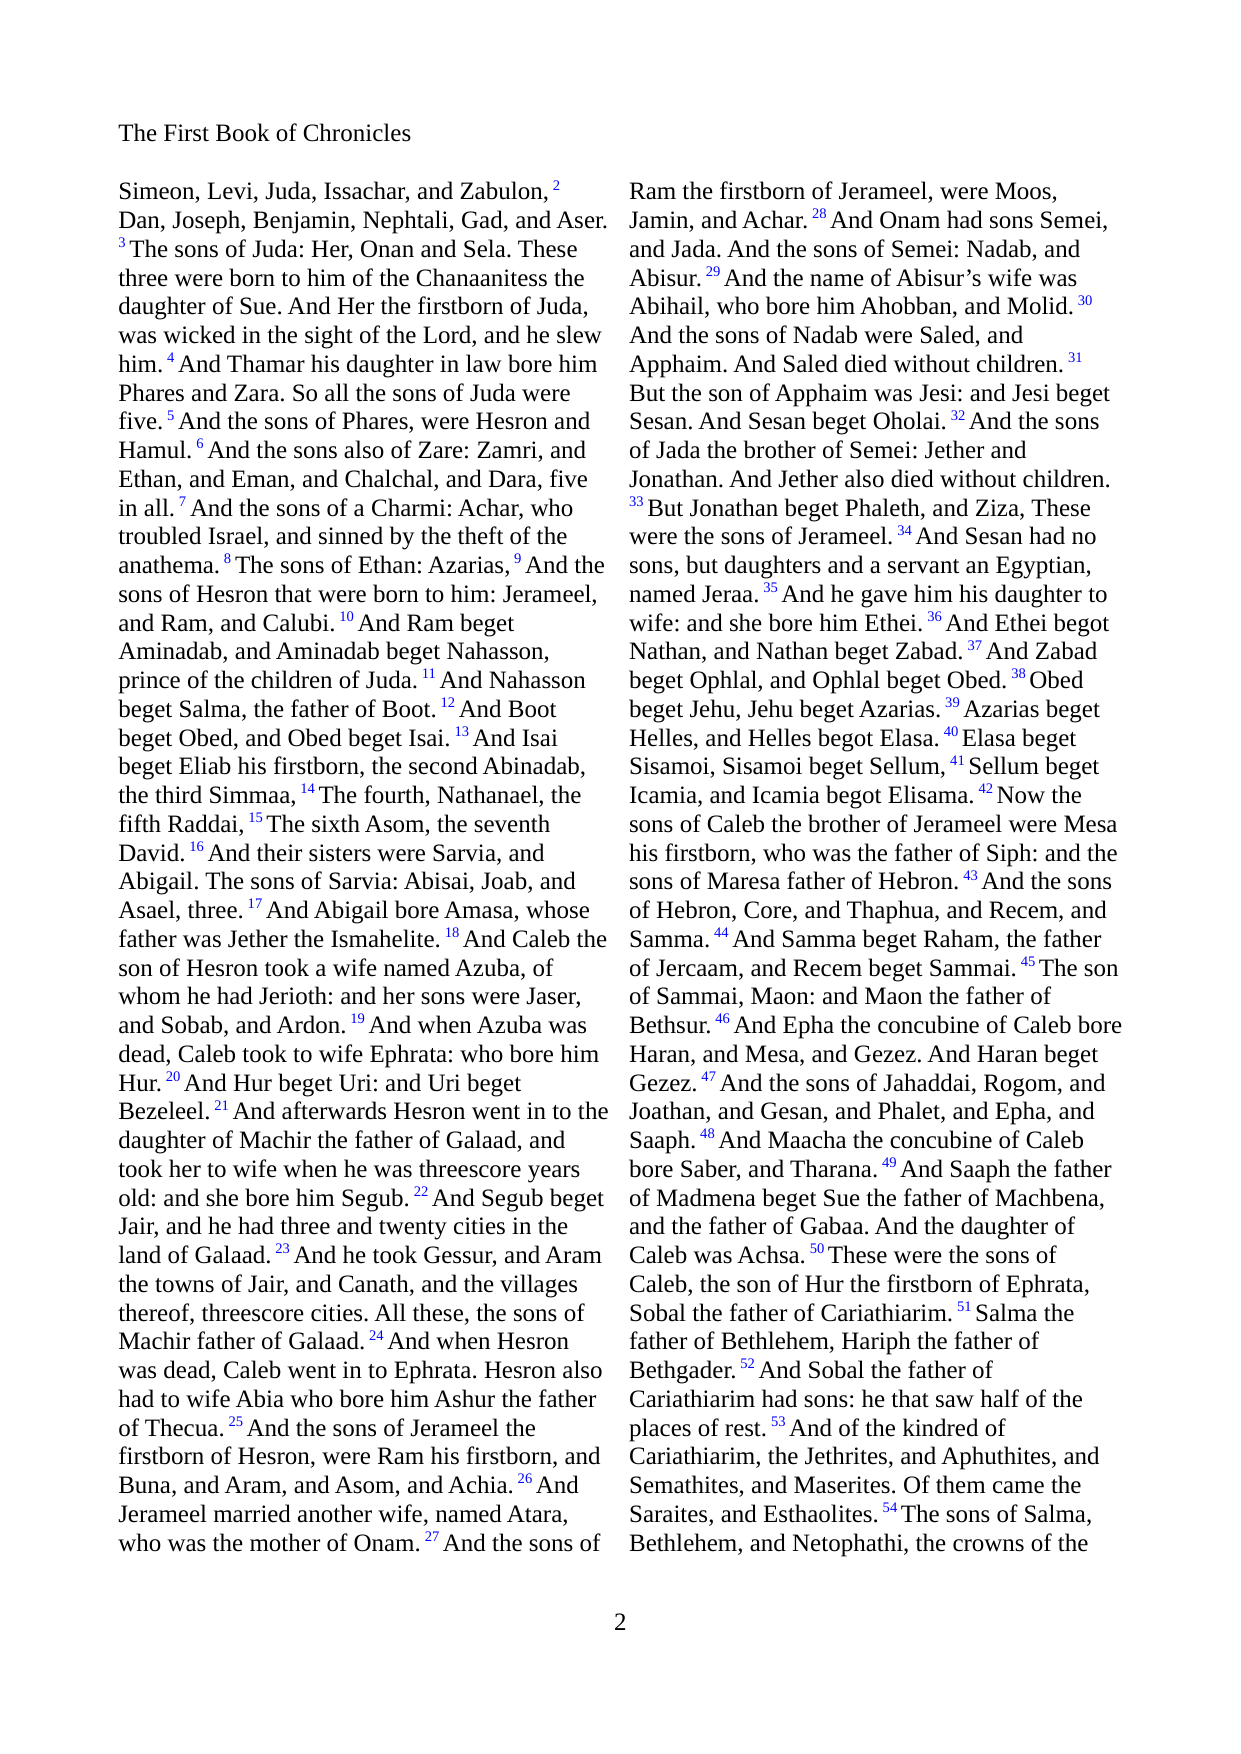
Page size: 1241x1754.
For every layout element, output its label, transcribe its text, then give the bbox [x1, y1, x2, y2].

text Simeon, Levi, Juda, Issachar, and Zabulon, 2 Dan, Joseph, Benjamin, Nephtali, Gad, and Aser. 3 The sons of Juda: Her, Onan and Sela. These three were born to him of the Chanaanitess the daughter of Sue. And Her the firstborn of Juda, was wicked in the sight of the Lord, and he slew him. 4 And Thamar his daughter in law bore him Phares and Zara. So all the sons of Juda were five. 5 And the sons of Phares, were Hesron and Hamul. 6 And the sons also of Zare: Zamri, and Ethan, and Eman, and Chalchal, and Dara, five in all. 7 And the sons of a Charmi: Achar, who troubled Israel, and sinned by the theft of the anathema. 8 The sons of Ethan: Azarias, 9 And the sons of Hesron that were born to him: Jerameel, and Ram, and Calubi. 10 And Ram beget Aminadab, and Aminadab beget Nahasson, prince of the children of Juda. 11 And Nahasson beget Salma, the father of Boot. 12 And Boot beget Obed, and Obed beget Isai. 13 And Isai beget Eliab his firstborn, the second Abinadab, the third Simmaa, 14 The fourth, Nathanael, the fifth Raddai, 15 The sixth Asom, the seventh David. 16 And their sisters were Sarvia, and Abigail. The sons of Sarvia: Abisai, Joab, and Asael, three. 17 And Abigail bore Amasa, whose father was Jether the Ismahelite. 18 And Caleb the son of Hesron took a wife named Azuba, of whom he had Jerioth: and her sons were Jaser, and Sobab, and Ardon. 19 And when Azuba was dead, Caleb took to wife Ephrata: who bore him Hur. 20 And Hur beget Uri: and Uri beget Bezeleel. 21 And afterwards Hesron went in to the daughter of Machir the father of Galaad, and took her to wife when he was threescore years old: and she bore him Segub. 22 And Segub beget Jair, and he had three and twenty cities in the land of Galaad. 23 And he took Gessur, and Aram the towns of Jair, and Canath, and the villages thereof, threescore cities. All these, the sons of Machir father of Galaad. 24 And when Hesron was dead, Caleb went in to Ephrata. Hesron also had to wife Abia who bore him Ashur the father of Thecua. 25 And the sons of Jerameel the firstborn of Hesron, were Ram his firstborn, and Buna, and Aram, and Asom, and Achia. 26 And Jerameel married another wife, named Atara, who was the mother of Onam. 27 And the sons of [118, 176, 611, 1556]
text Ram the firstborn of Jerameel, were Moos, Jamin, and Achar. 28 And Onam had sons Semei, and Jada. And the sons of Semei: Nadab, and Abisur. 29 And the name of Abisur’s wife was Abihail, who bore him Ahobban, and Molid. 30 And the sons of Nadab were Saled, and Apphaim. And Saled died without children. 31 But the son of Apphaim was Jesi: and Jesi beget Sesan. And Sesan beget Oholai. 32 And the sons of Jada the brother of Semei: Jether and Jonathan. And Jether also died without children. 33 But Jonathan beget Phaleth, and Ziza, These were the sons of Jerameel. 34 And Sesan had no sons, but daughters and a servant an Egyptian, named Jeraa. 35 And he gave him his daughter to wife: and she bore him Ethei. 36 And Ethei begot Nathan, and Nathan beget Zabad. 37 And Zabad beget Ophlal, and Ophlal beget Obed. 38 Obed beget Jehu, Jehu beget Azarias. 39 Azarias beget Helles, and Helles begot Elasa. 40 Elasa beget Sisamoi, Sisamoi beget Sellum, 41 Sellum beget Icamia, and Icamia begot Elisama. 42 Now the sons of Caleb the brother of Jerameel were Mesa his firstborn, who was the father of Siph: and the sons of Maresa father of Hebron. 43 And the sons of Hebron, Core, and Thaphua, and Recem, and Samma. 44 And Samma beget Raham, the father of Jercaam, and Recem beget Sammai. 45 The son of Sammai, Maon: and Maon the father of Bethsur. 46 And Epha the concubine of Caleb bore Haran, and Mesa, and Gezez. And Haran beget Gezez. 47 And the sons of Jahaddai, Rogom, and Joathan, and Gesan, and Phalet, and Epha, and Saaph. 48 And Maacha the concubine of Caleb bore Saber, and Tharana. 49 And Saaph the father of Madmena beget Sue the father of Machbena, and the father of Gabaa. And the daughter of Caleb was Achsa. 50 These were the sons of Caleb, the son of Hur the firstborn of Ephrata, Sobal the father of Cariathiarim. 51 Salma the father of Bethlehem, Hariph the father of Bethgader. 52 And Sobal the father of Cariathiarim had sons: he that saw half of the places of rest. 53 And of the kindred of Cariathiarim, the Jethrites, and Aphuthites, and Semathites, and Maserites. Of them came the Saraites, and Esthaolites. 54 The sons of Salma, Bethlehem, and Netophathi, the crowns of the [629, 176, 1122, 1556]
